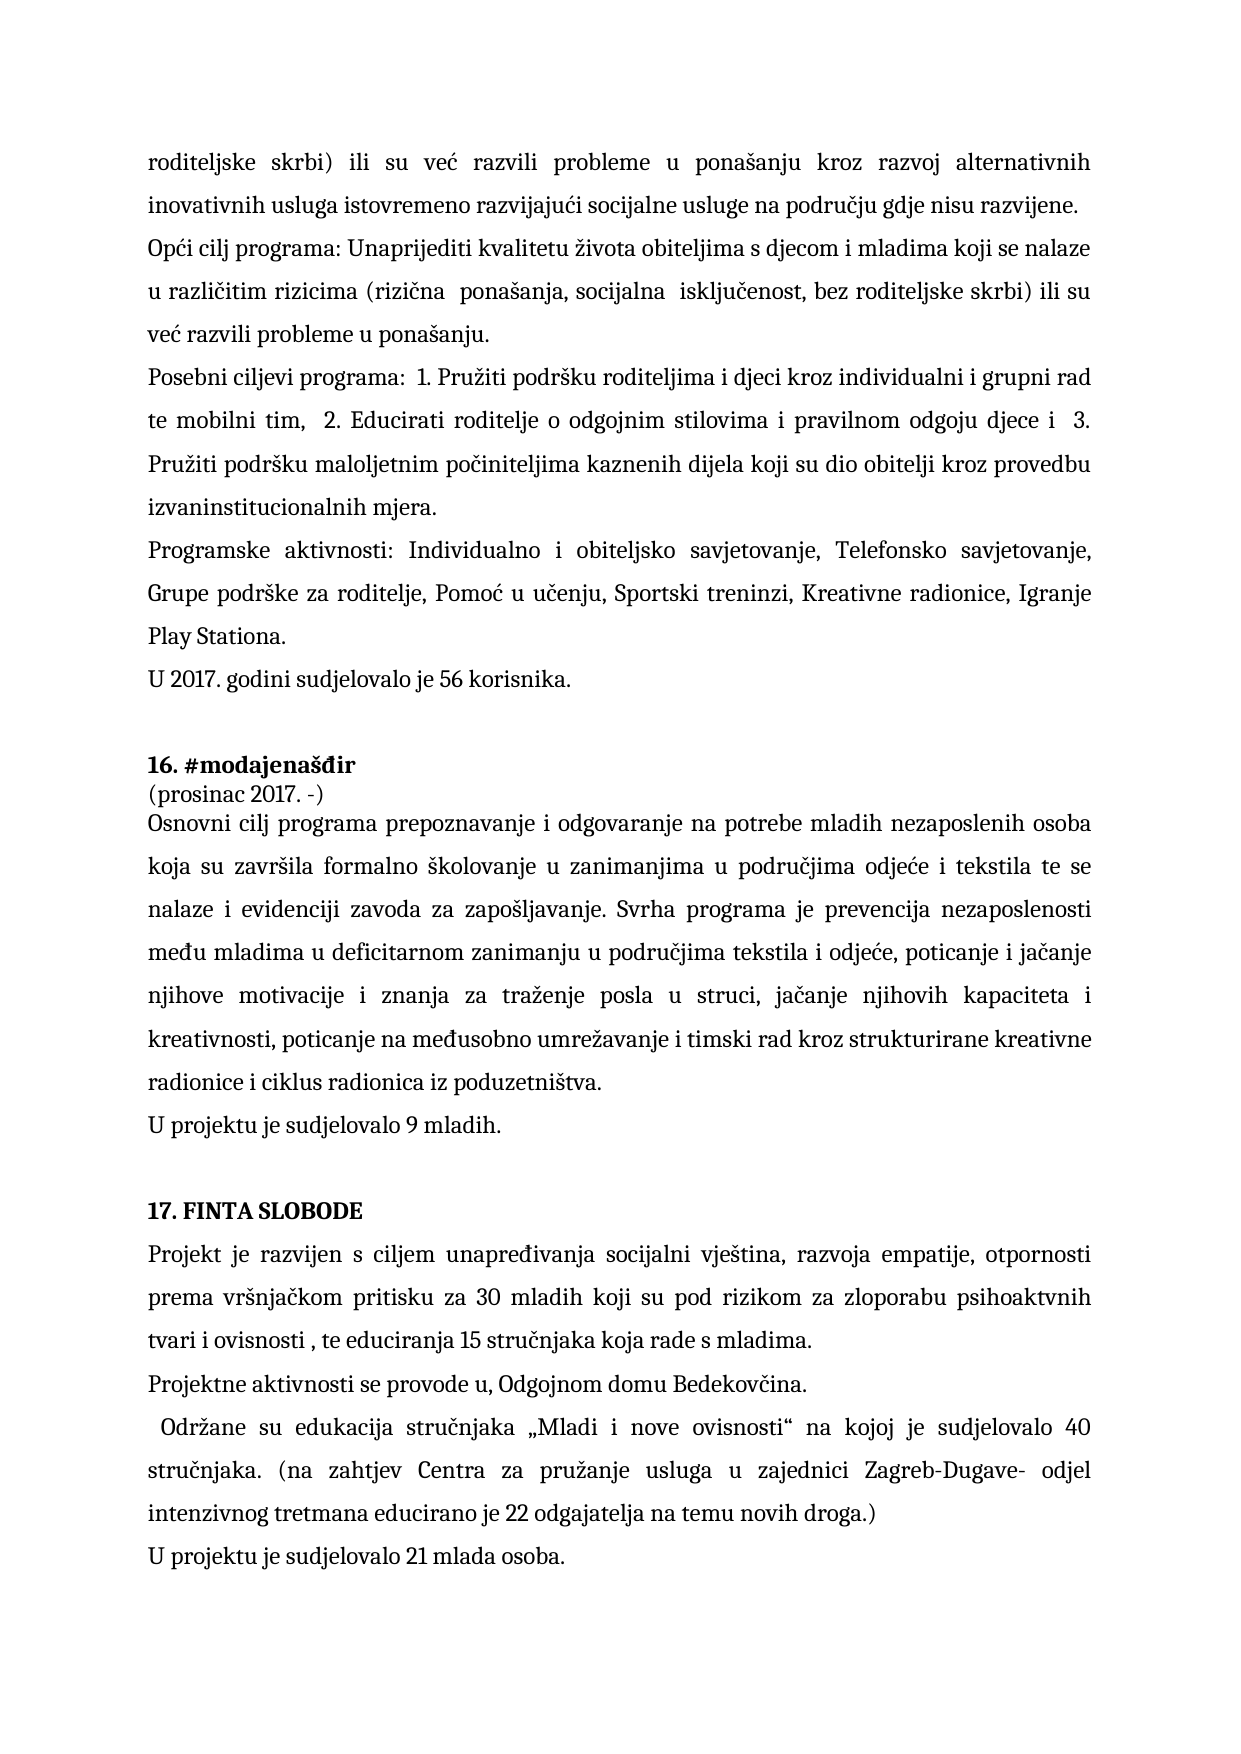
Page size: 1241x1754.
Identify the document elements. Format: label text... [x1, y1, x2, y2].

text U 2017. godini sudjelovalo je 56 korisnika. [148, 665, 1093, 694]
text Održane su edukacija stručnjaka „Mladi i nove ovisnosti“ na kojoj je sudjelovalo 40 stručnjaka. (na zahtjev Centra za pružanje usluga u zajednici Zagreb-Dugave- odjel intenzivnog tretmana educirano je 22 odgajatelja na temu novih droga.) [148, 1413, 1093, 1528]
text Posebni ciljevi programa: 1. Pružiti podršku roditeljima i djeci kroz individualni i grupni rad te mobilni tim, 2. Educirati roditelje o odgojnim stilovima i pravilnom odgoju djece i 3. Pružiti podršku maloljetnim počiniteljima kaznenih dijela koji su dio obitelji kroz provedbu izvaninstitucionalnih mjera. [148, 363, 1093, 521]
text U projektu je sudjelovalo 9 mladih. [148, 1111, 1093, 1139]
text Programske aktivnosti: Individualno i obiteljsko savjetovanje, Telefonsko savjetovanje, Grupe podrške za roditelje, Pomoć u učenju, Sportski treninzi, Kreativne radionice, Igranje Play Stationa. [148, 536, 1093, 651]
text Projekt je razvijen s ciljem unapređivanja socijalni vještina, razvoja empatije, otpornosti prema vršnjačkom pritisku za 30 mladih koji su pod rizikom za zloporabu psihoaktvnih tvari i ovisnosti , te educiranja 15 stručnjaka koja rade s mladima. [148, 1240, 1093, 1355]
text (prosinac 2017. -) [148, 780, 1093, 809]
text Projektne aktivnosti se provode u, Odgojnom domu Bedekovčina. [148, 1369, 1093, 1398]
text U projektu je sudjelovalo 21 mlada osoba. [148, 1542, 1093, 1571]
text roditeljske skrbi) ili su već razvili probleme u ponašanju kroz razvoj alternativnih inovativnih usluga istovremeno razvijajući socijalne usluge na području gdje nisu razvijene. [148, 148, 1093, 219]
text 17. FINTA SLOBODE [148, 1197, 1093, 1226]
text Osnovni cilj programa prepoznavanje i odgovaranje na potrebe mladih nezaposlenih osoba koja su završila formalno školovanje u zanimanjima u područjima odjeće i tekstila te se nalaze i evidenciji zavoda za zapošljavanje. Svrha programa je prevencija nezaposlenosti među mladima u deficitarnom zanimanju u područjima tekstila i odjeće, poticanje i jačanje njihove motivacije i znanja za traženje posla u struci, jačanje njihovih kapaciteta i kreativnosti, poticanje na međusobno umrežavanje i timski rad kroz strukturirane kreativne radionice i ciklus radionica iz poduzetništva. [148, 809, 1093, 1096]
text 16. #modajenašđir [148, 751, 1093, 780]
text Opći cilj programa: Unaprijediti kvalitetu života obiteljima s djecom i mladima koji se nalaze u različitim rizicima (rizična ponašanja, socijalna isključenost, bez roditeljske skrbi) ili su već razvili probleme u ponašanju. [148, 234, 1093, 349]
